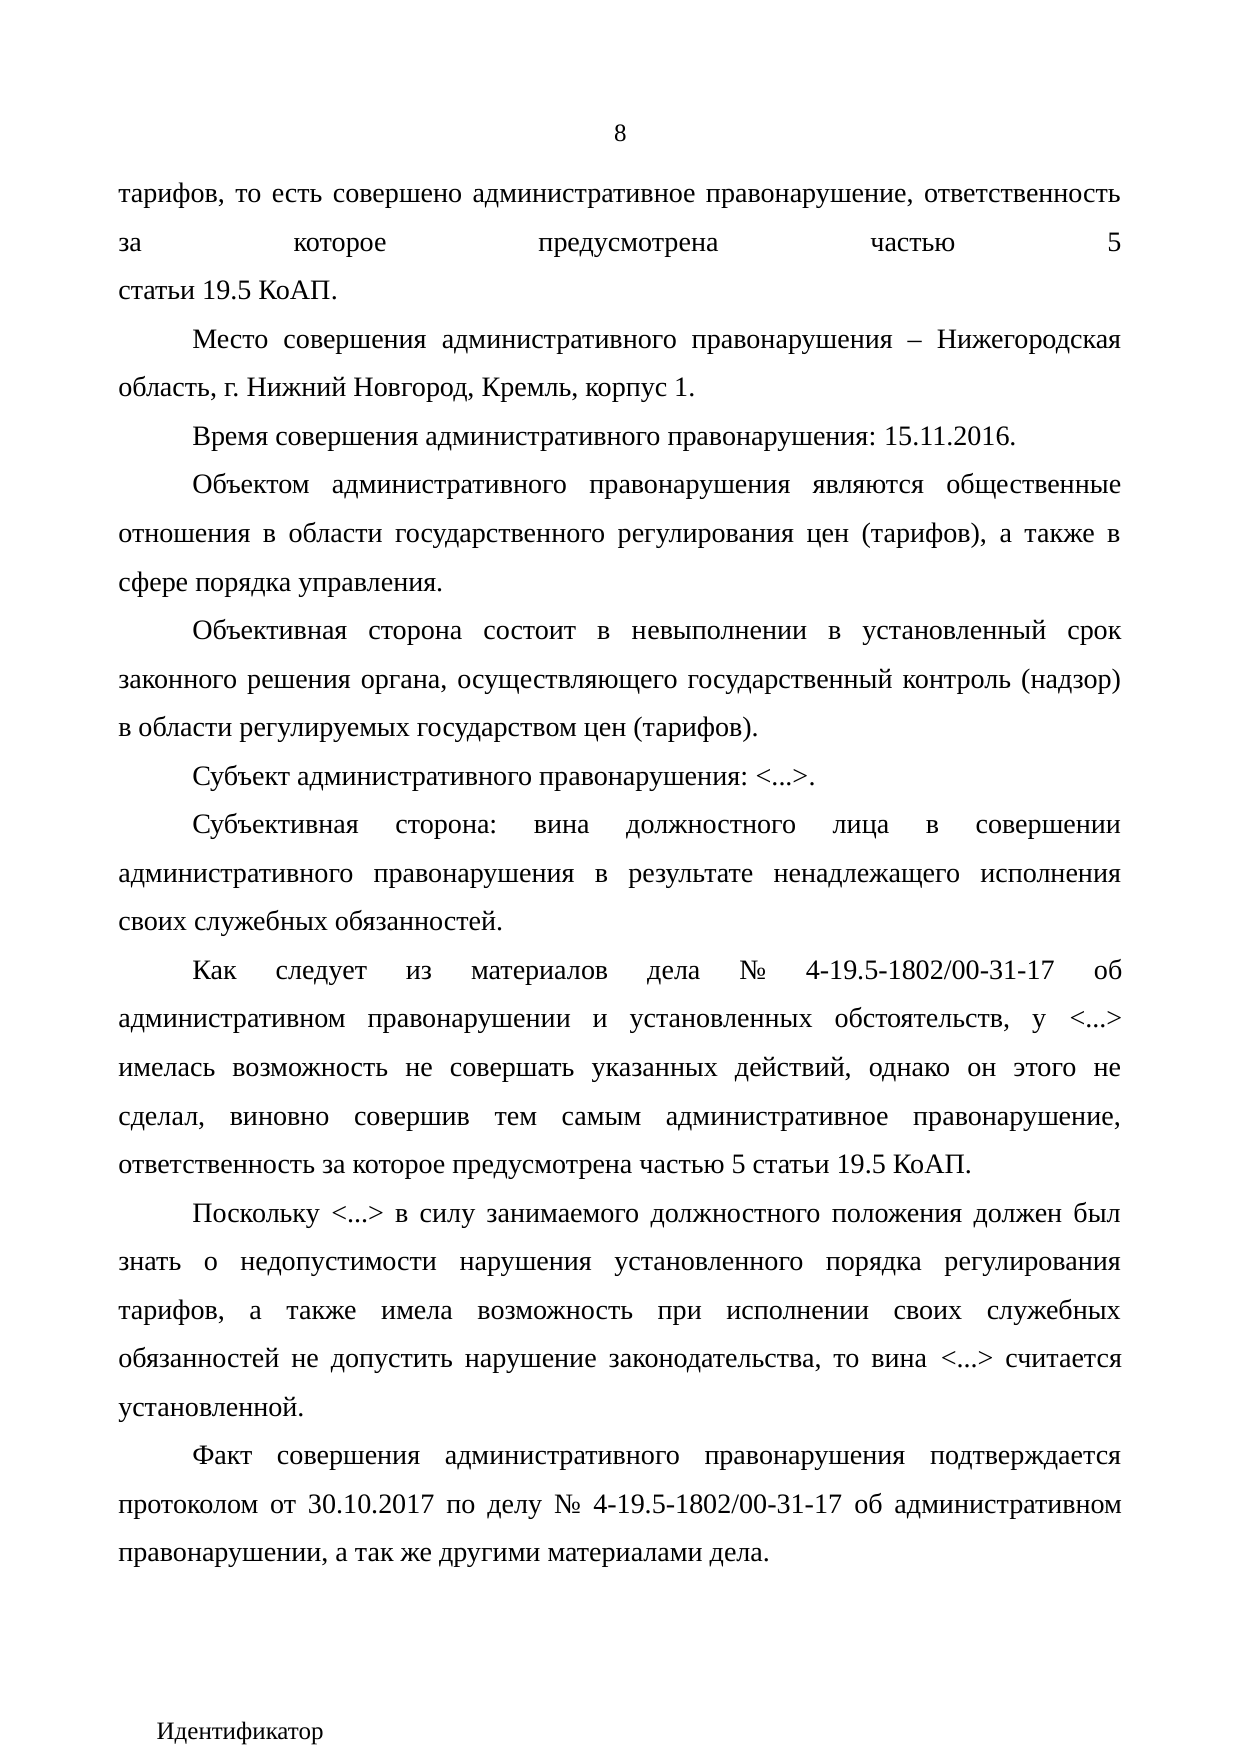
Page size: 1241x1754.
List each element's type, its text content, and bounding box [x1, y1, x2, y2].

text Объектом административного правонарушения являются общественные отношения в области государственного регулирования цен (тарифов), а также в сфере порядка управления. [118, 468, 1122, 597]
text Объективная сторона состоит в невыполнении в установленный срок законного решения органа, осуществляющего государственный контроль (надзор) в области регулируемых государством цен (тарифов). [118, 613, 1122, 743]
text Субъект административного правонарушения: <...>. [118, 759, 1122, 791]
text Субъективная сторона: вина должностного лица в совершении административного правонарушения в результате ненадлежащего исполнения своих служебных обязанностей. [118, 807, 1122, 937]
text Поскольку <...> в силу занимаемого должностного положения должен был знать о недопустимости нарушения установленного порядка регулирования тарифов, а также имела возможность при исполнении своих служебных обязанностей не допустить нарушение законодательства, то вина <...> считается установленной. [118, 1196, 1122, 1422]
text Как следует из материалов дела № 4-19.5-1802/00-31-17 об административном правонарушении и установленных обстоятельств, у <...> имелась возможность не совершать указанных действий, однако он этого не сделал, виновно совершив тем самым административное правонарушение, ответственность за которое предусмотрена частью 5 статьи 19.5 КоАП. [118, 953, 1122, 1179]
text тарифов, то есть совершено административное правонарушение, ответственность за которое предусмотрена частью 5 статьи 19.5 КоАП. [118, 176, 1122, 306]
text Время совершения административного правонарушения: 15.11.2016. [118, 419, 1122, 451]
text Факт совершения административного правонарушения подтверждается протоколом от 30.10.2017 по делу № 4-19.5-1802/00-31-17 об административном правонарушении, а так же другими материалами дела. [118, 1438, 1122, 1568]
text Место совершения административного правонарушения – Нижегородская область, г. Нижний Новгород, Кремль, корпус 1. [118, 322, 1122, 403]
